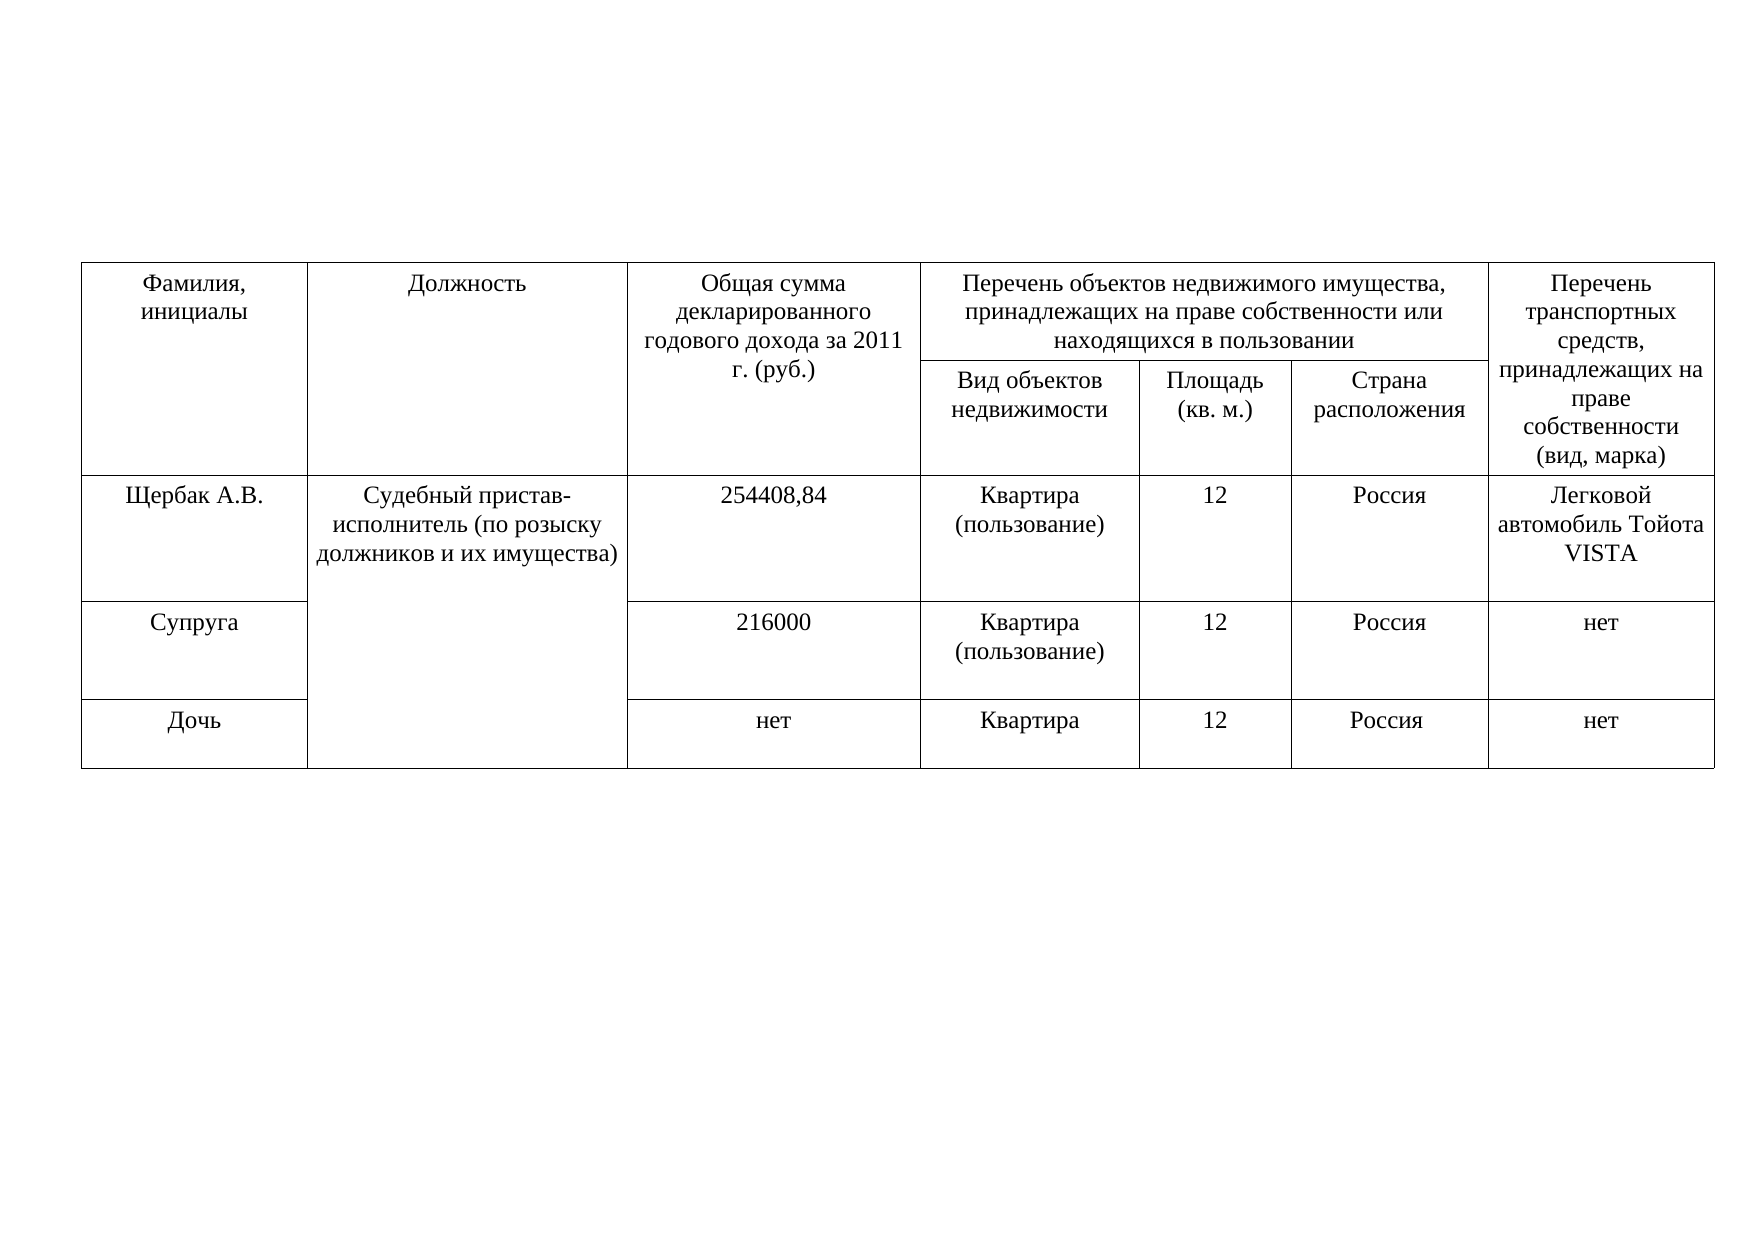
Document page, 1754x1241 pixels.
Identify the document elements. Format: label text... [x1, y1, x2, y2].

table_cell Квартира [921, 700, 1139, 768]
table_header Перечень транспортных средств, принадлежащих на праве собственности (вид, марка) [1489, 263, 1714, 475]
table_header Должность [308, 263, 627, 475]
table_cell Судебный пристав-исполнитель (по розыску должников и их имущества) [308, 476, 627, 768]
table_cell нет [1489, 602, 1714, 699]
table_cell Щербак А.В. [82, 476, 307, 601]
table_cell Вид объектов недвижимости [921, 361, 1139, 475]
table_header Фамилия, инициалы [82, 263, 307, 475]
table_cell 12 [1140, 476, 1291, 601]
table_cell Россия [1292, 602, 1488, 699]
table_cell 216000 [628, 602, 920, 699]
table_cell Легковой автомобиль Тойота VISTA [1489, 476, 1714, 601]
table_cell Квартира (пользование) [921, 602, 1139, 699]
table_header Перечень объектов недвижимого имущества, принадлежащих на праве собственности или находящихся в пользовании [921, 263, 1488, 360]
table_cell нет [628, 700, 920, 768]
table_cell 12 [1140, 700, 1291, 768]
table_cell Площадь (кв. м.) [1140, 361, 1291, 475]
table_cell Страна расположения [1292, 361, 1488, 475]
table_cell Россия [1292, 700, 1488, 768]
table_cell 12 [1140, 602, 1291, 699]
table_cell Россия [1292, 476, 1488, 601]
table_cell нет [1489, 700, 1714, 768]
table_cell Дочь [82, 700, 307, 768]
table_cell Супруга [82, 602, 307, 699]
table_header Общая сумма декларированного годового дохода за 2011 г. (руб.) [628, 263, 920, 475]
table_cell Квартира (пользование) [921, 476, 1139, 601]
table_cell 254408,84 [628, 476, 920, 601]
